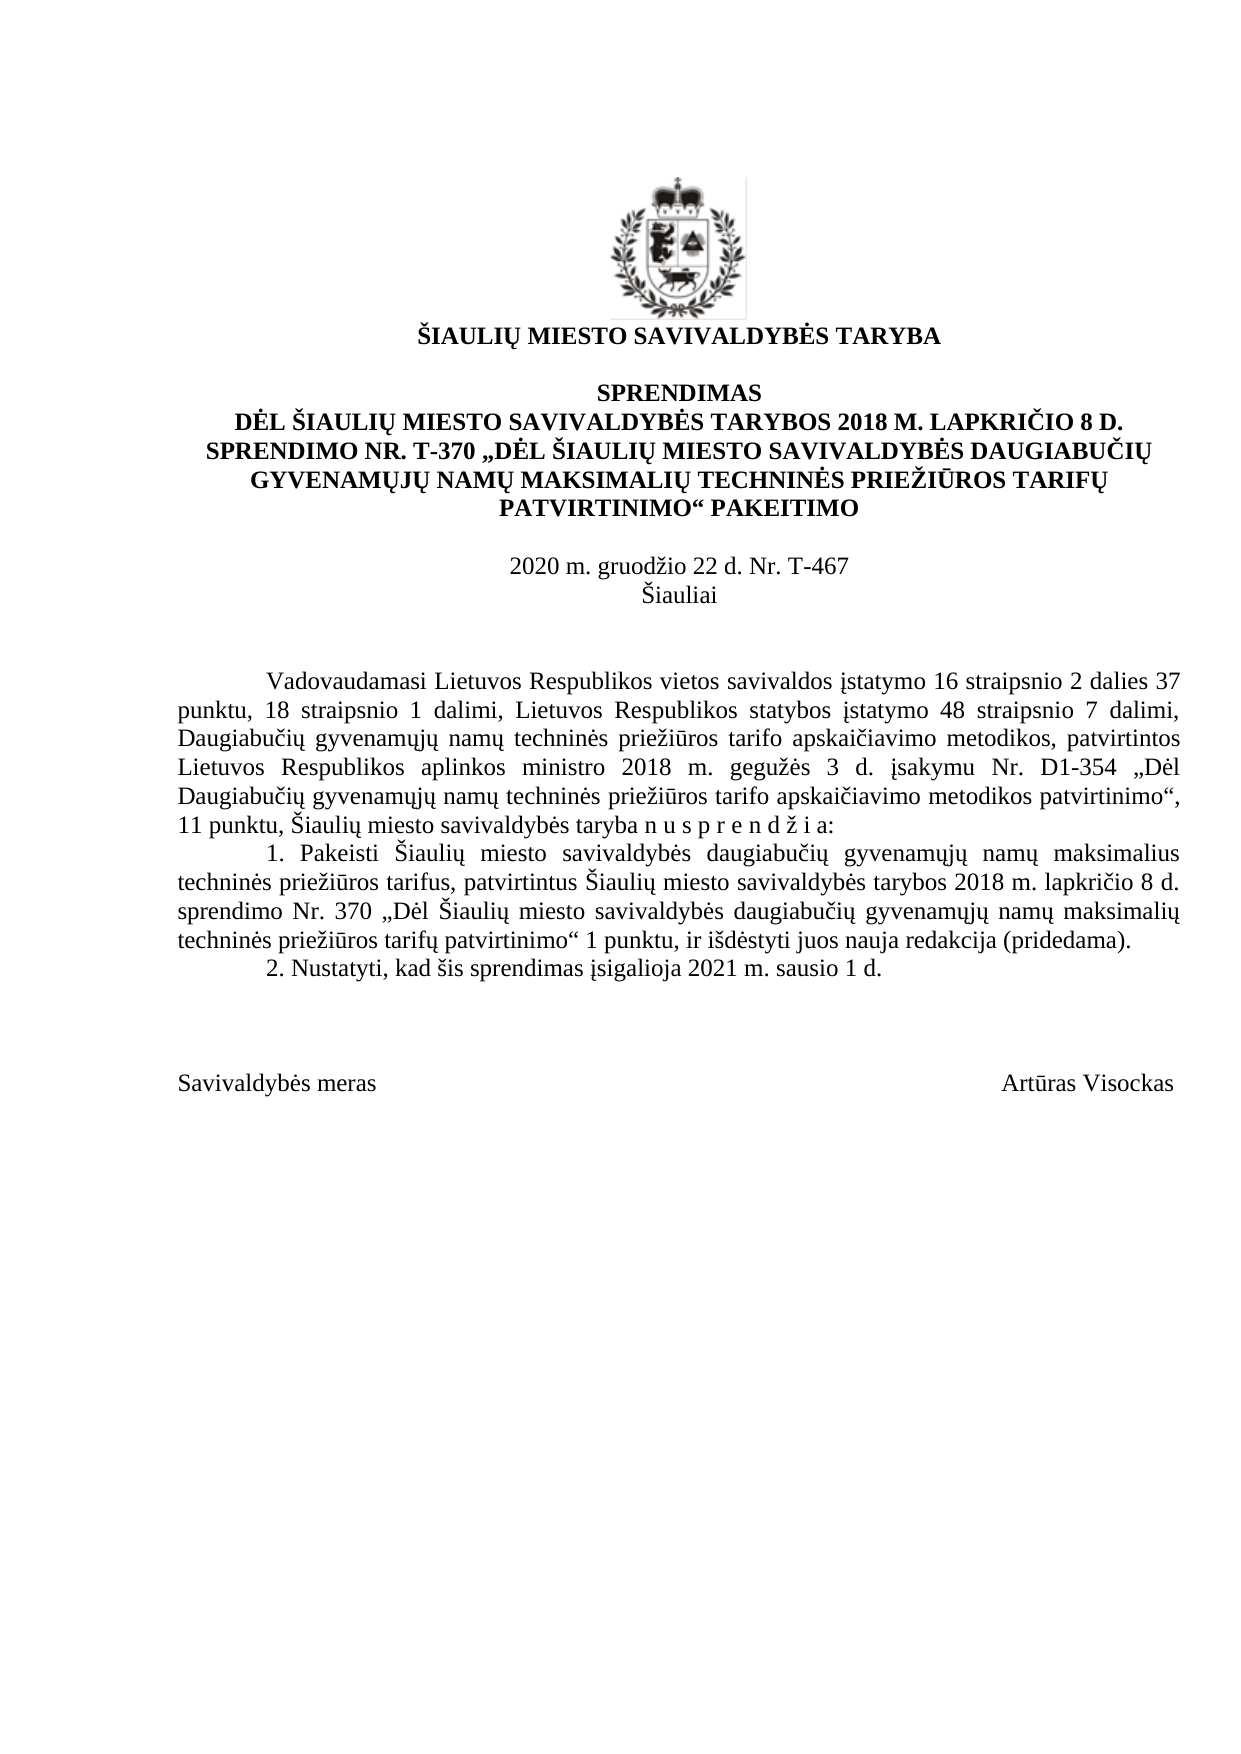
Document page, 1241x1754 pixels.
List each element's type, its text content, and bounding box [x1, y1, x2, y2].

text Vadovaudamasi Lietuvos Respublikos vietos savivaldos įstatymo 16 straipsnio 2 dalies 37 punktu, 18 straipsnio 1 dalimi, Lietuvos Respublikos statybos įstatymo 48 straipsnio 7 dalimi, Daugiabučių gyvenamųjų namų techninės priežiūros tarifo apskaičiavimo metodikos, patvirtintos Lietuvos Respublikos aplinkos ministro 2018 m. gegužės 3 d. įsakymu Nr. D1-354 „Dėl Daugiabučių gyvenamųjų namų techninės priežiūros tarifo apskaičiavimo metodikos patvirtinimo“, 11 punktu, Šiaulių miesto savivaldybės taryba n u s p r e n d ž i a: [177, 666, 1181, 838]
text 1. Pakeisti Šiaulių miesto savivaldybės daugiabučių gyvenamųjų namų maksimalius techninės priežiūros tarifus, patvirtintus Šiaulių miesto savivaldybės tarybos 2018 m. lapkričio 8 d. sprendimo Nr. 370 „Dėl Šiaulių miesto savivaldybės daugiabučių gyvenamųjų namų maksimalių techninės priežiūros tarifų patvirtinimo“ 1 punktu, ir išdėstyti juos nauja redakcija (pridedama). [177, 838, 1181, 953]
text Šiauliai [177, 580, 1181, 608]
text Savivaldybės meras Artūras Visockas [177, 1068, 1181, 1097]
text 2. Nustatyti, kad šis sprendimas įsigalioja 2021 m. sausio 1 d. [177, 953, 1181, 982]
text 2020 m. gruodžio 22 d. Nr. T-467 [177, 551, 1181, 580]
text ŠIAULIŲ MIESTO SAVIVALDYBĖS TARYBA [177, 321, 1181, 350]
text SPRENDIMAS [177, 378, 1181, 407]
text DĖL ŠIAULIŲ MIESTO SAVIVALDYBĖS TARYBOS 2018 M. LAPKRIČIO 8 D. SPRENDIMO NR. T-370 „DĖL ŠIAULIŲ MIESTO SAVIVALDYBĖS DAUGIABUČIŲ GYVENAMŲJŲ NAMŲ MAKSIMALIŲ TECHNINĖS PRIEŽIŪROS TARIFŲ PATVIRTINIMO“ PAKEITIMO [177, 407, 1181, 522]
